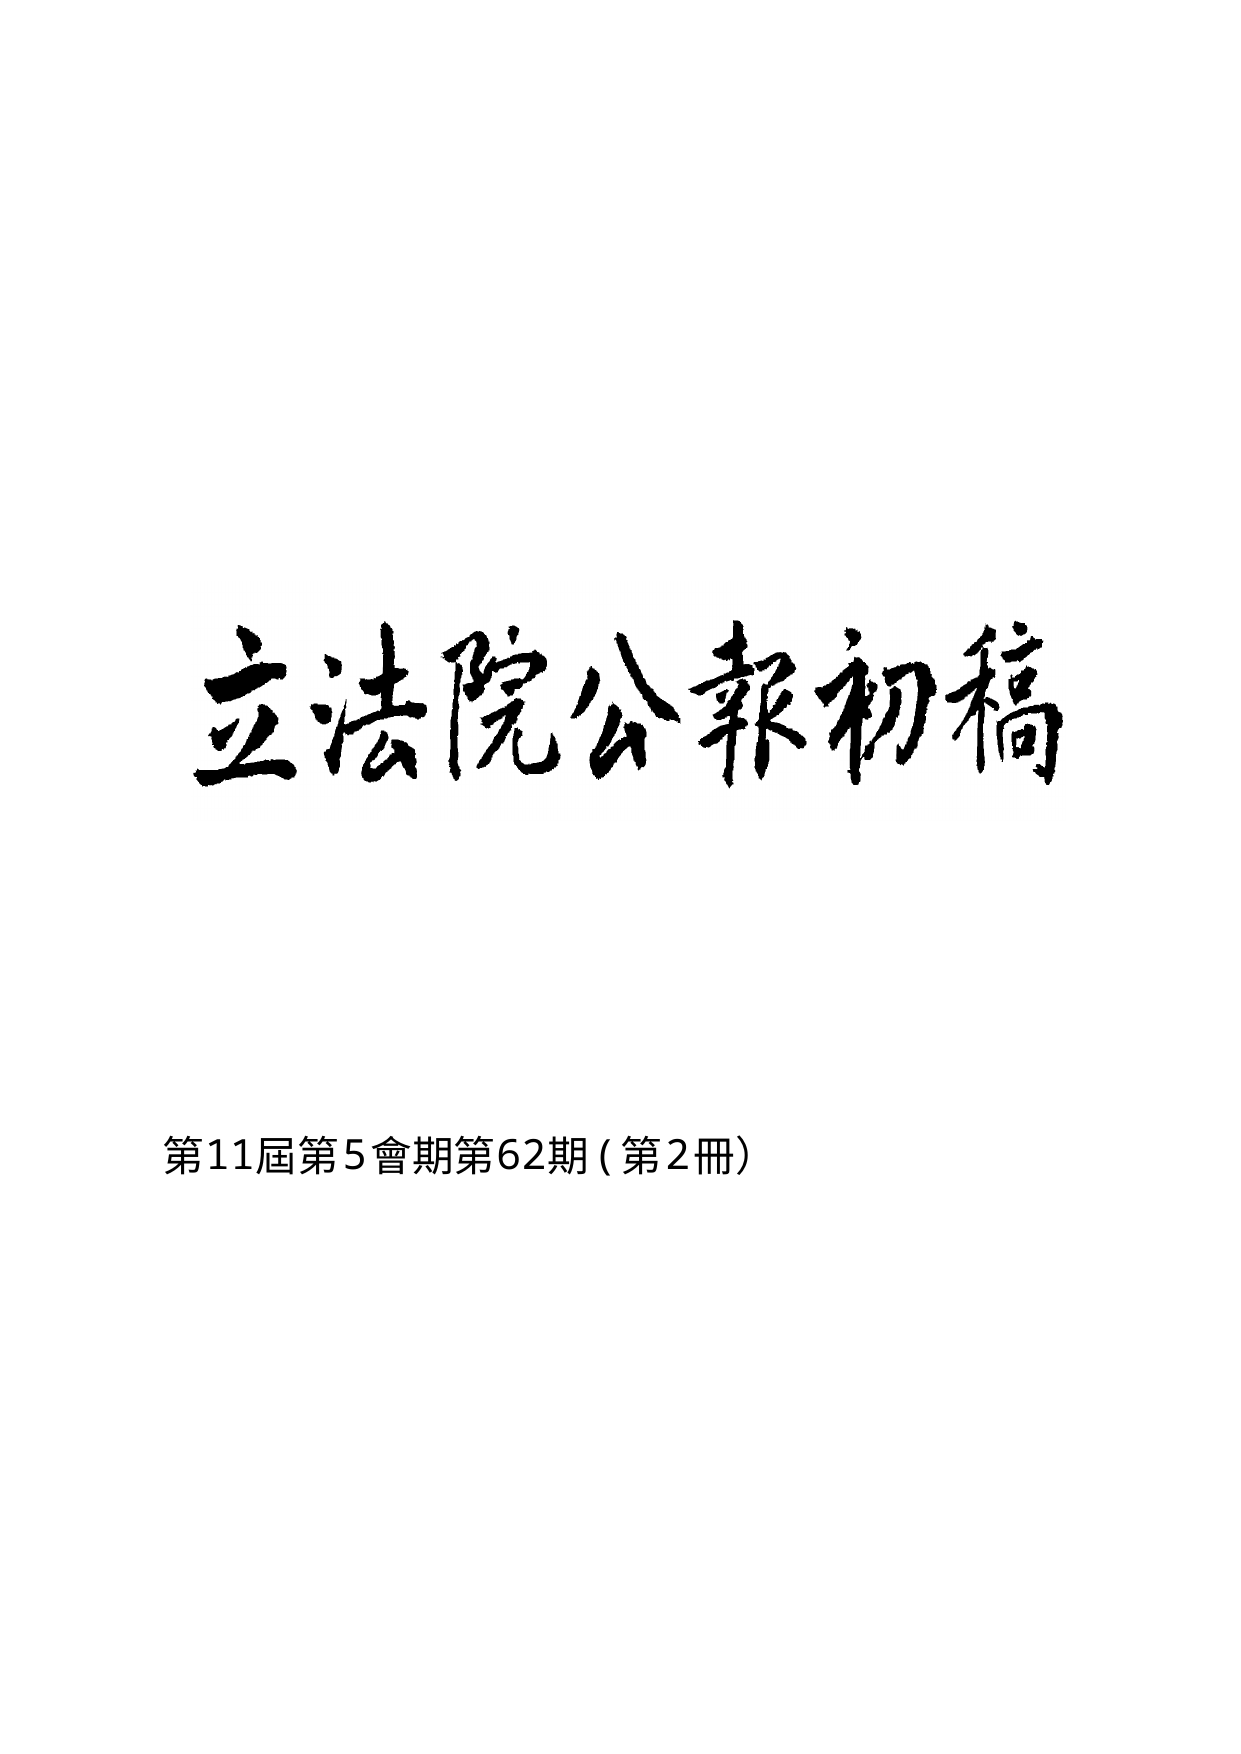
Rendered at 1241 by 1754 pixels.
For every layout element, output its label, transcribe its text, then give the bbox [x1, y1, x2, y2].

table_header 第11屆第5會期第62期(第2冊） [151, 1089, 804, 1234]
table_header [151, 406, 1098, 902]
